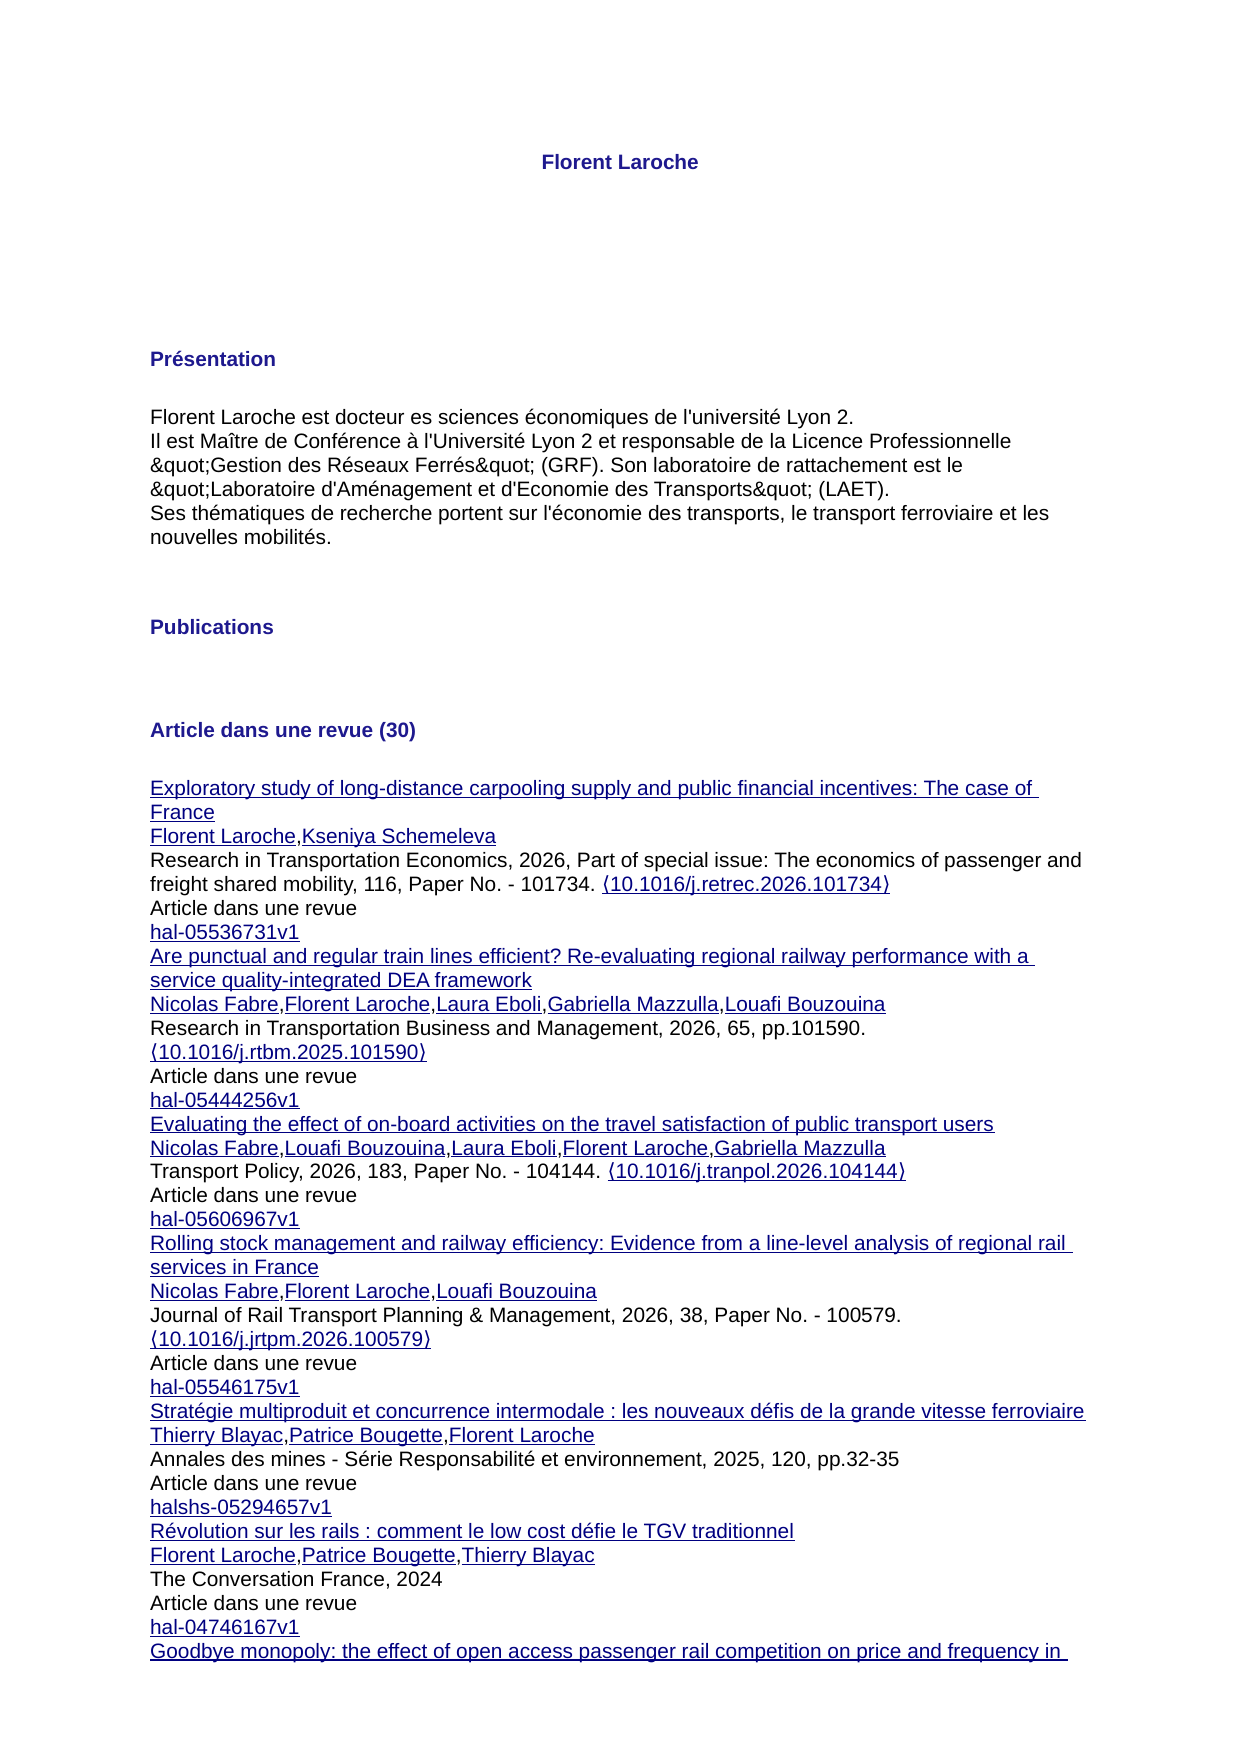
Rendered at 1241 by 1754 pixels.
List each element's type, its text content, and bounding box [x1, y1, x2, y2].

subtitle Publications [150, 614, 1090, 638]
table_cell Are punctual and regular train lines efficient? Re-evaluating regional railway performance with a service quality-integrated DEA framework Nicolas Fabre,Florent Laroche,Laura Eboli,Gabriella Mazzulla,Louafi Bouzouina Research in Transportation Business and Management, 2026, 65, pp.101590. ⟨10.1016/j.rtbm.2025.101590⟩ Article dans une revue hal-05444256v1 [150, 944, 1090, 1111]
text Florent Laroche est docteur es sciences économiques de l'université Lyon 2. [150, 405, 1090, 429]
text Il est Maître de Conférence à l'Université Lyon 2 et responsable de la Licence Professionnelle &quot;Gestion des Réseaux Ferrés&quot; (GRF). Son laboratoire de rattachement est le &quot;Laboratoire d'Aménagement et d'Economie des Transports&quot; (LAET). [150, 429, 1090, 501]
table_cell Révolution sur les rails : comment le low cost défie le TGV traditionnel Florent Laroche,Patrice Bougette,Thierry Blayac The Conversation France, 2024 Article dans une revue hal-04746167v1 [150, 1519, 1090, 1638]
table_cell Evaluating the effect of on-board activities on the travel satisfaction of public transport users Nicolas Fabre,Louafi Bouzouina,Laura Eboli,Florent Laroche,Gabriella Mazzulla Transport Policy, 2026, 183, Paper No. - 104144. ⟨10.1016/j.tranpol.2026.104144⟩ Article dans une revue hal-05606967v1 [150, 1111, 1090, 1231]
table_cell Stratégie multiproduit et concurrence intermodale : les nouveaux défis de la grande vitesse ferroviaire Thierry Blayac,Patrice Bougette,Florent Laroche Annales des mines - Série Responsabilité et environnement, 2025, 120, pp.32-35 Article dans une revue halshs-05294657v1 [150, 1399, 1090, 1519]
text Ses thématiques de recherche portent sur l'économie des transports, le transport ferroviaire et les nouvelles mobilités. [150, 501, 1090, 549]
subtitle Présentation [150, 347, 1090, 371]
subtitle Article dans une revue (30) [150, 718, 1090, 742]
subtitle Florent Laroche [150, 150, 1090, 174]
table_cell Goodbye monopoly: the effect of open access passenger rail competition on price and frequency in [150, 1639, 1090, 1662]
table_header Exploratory study of long-distance carpooling supply and public financial incentives: The case of France Florent Laroche,Kseniya Schemeleva Research in Transportation Economics, 2026, Part of special issue: The economics of passenger and freight shared mobility, 116, Paper No. - 101734. ⟨10.1016/j.retrec.2026.101734⟩ Article dans une revue hal-05536731v1 [150, 776, 1090, 944]
table_cell Rolling stock management and railway efficiency: Evidence from a line-level analysis of regional rail services in France Nicolas Fabre,Florent Laroche,Louafi Bouzouina Journal of Rail Transport Planning & Management, 2026, 38, Paper No. - 100579. ⟨10.1016/j.jrtpm.2026.100579⟩ Article dans une revue hal-05546175v1 [150, 1231, 1090, 1399]
